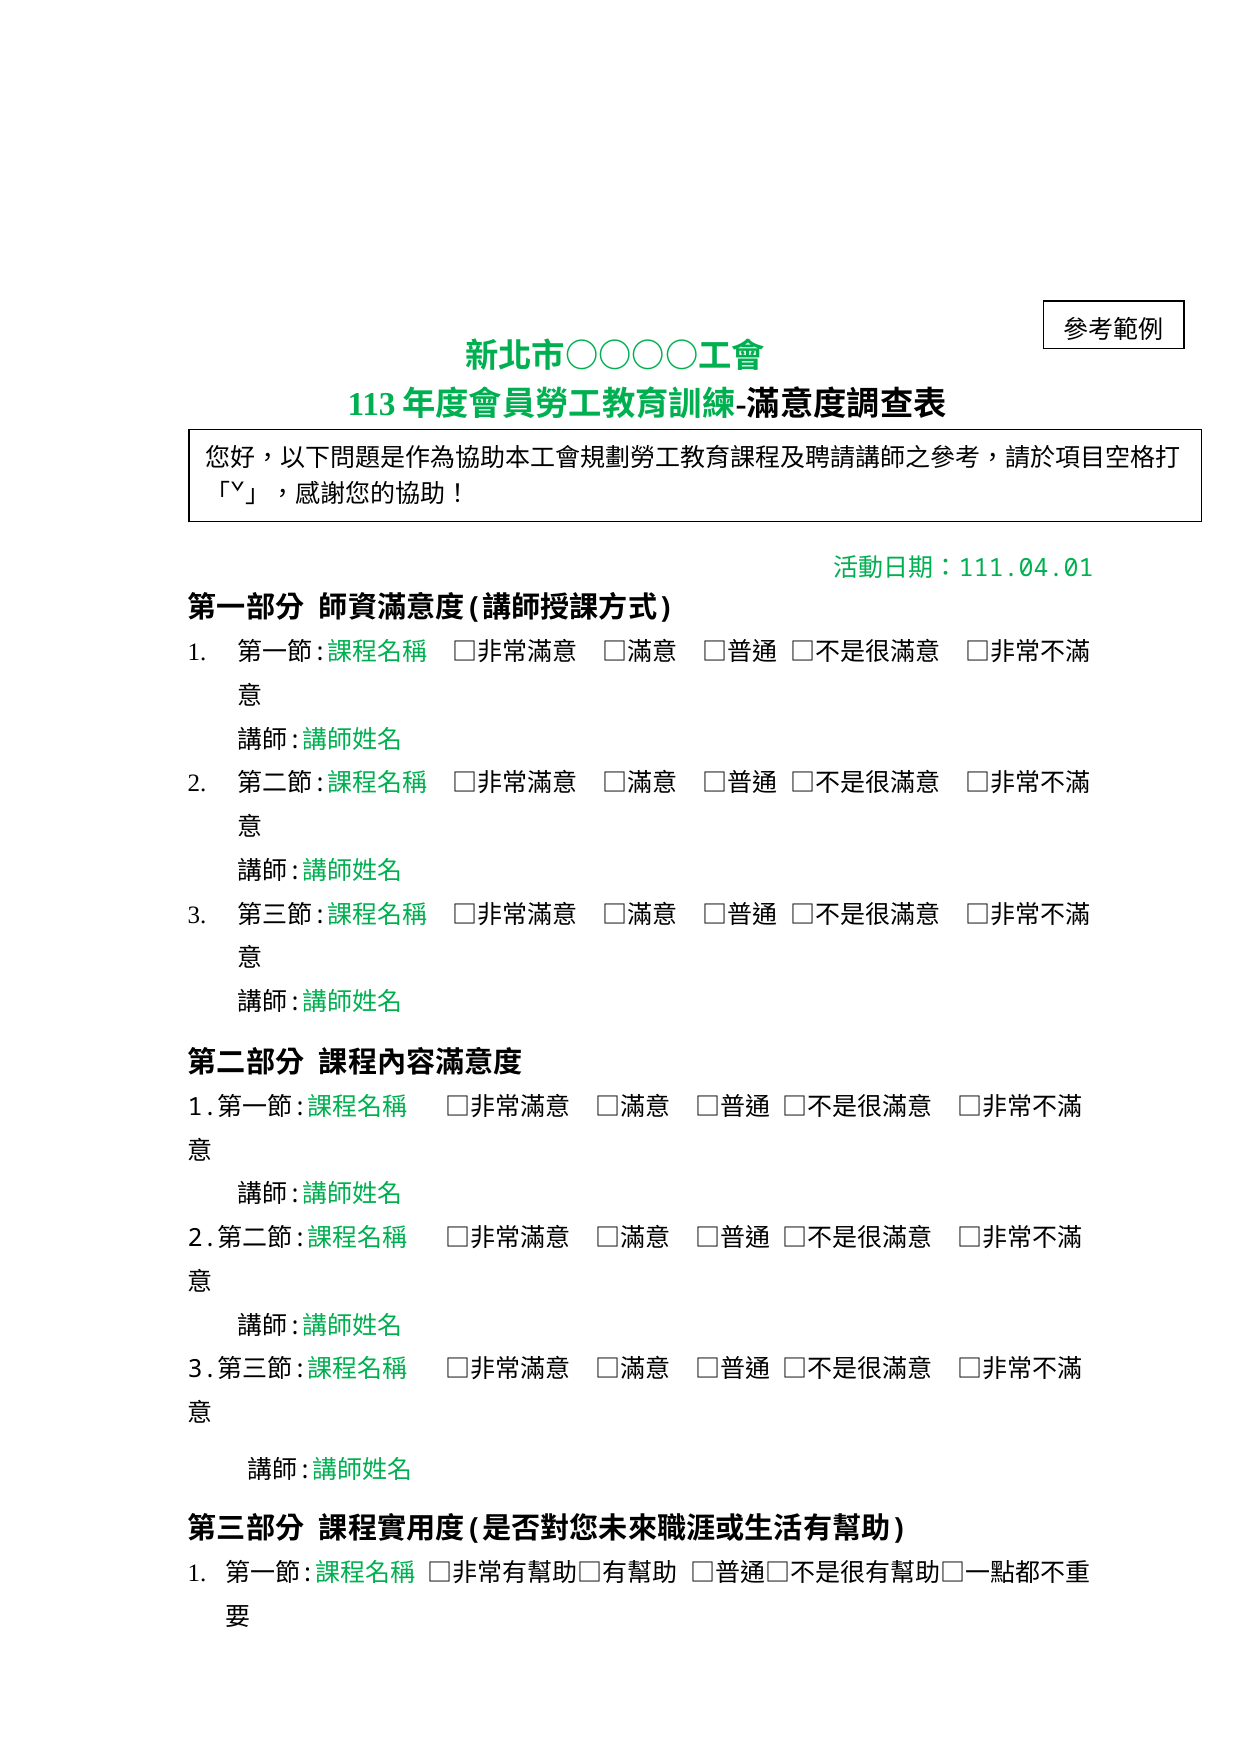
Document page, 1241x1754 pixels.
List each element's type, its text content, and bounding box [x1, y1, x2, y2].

text 第一部分 師資滿意度(講師授課方式) [187, 583, 1056, 626]
list 第三節:課程名稱 □非常滿意 □滿意 □普通 □不是很滿意 □非常不滿意 [187, 888, 1106, 976]
text 您好，以下問題是作為協助本工會規劃勞工教育課程及聘請講師之參考，請於項目空格打「ˇ」，感謝您的協助！ [205, 438, 1186, 510]
text 第三部分 課程實用度(是否對您未來職涯或生活有幫助) [187, 1504, 1056, 1547]
text 講師:講師姓名 [237, 844, 1106, 888]
list 第二節:課程名稱 □非常滿意 □滿意 □普通 □不是很滿意 □非常不滿意 [187, 757, 1106, 844]
text 新北市○○○○工會 [187, 301, 1081, 377]
text [190, 430, 1201, 521]
text 參考範例 [1059, 309, 1168, 340]
text 活動日期：111.04.01 [187, 547, 1093, 583]
text 1.第一節:課程名稱 □非常滿意 □滿意 □普通 □不是很滿意 □非常不滿意 [187, 1080, 1106, 1168]
text 講師:講師姓名 [237, 976, 1106, 1019]
text 3.第三節:課程名稱 □非常滿意 □滿意 □普通 □不是很滿意 □非常不滿意 [187, 1343, 1106, 1430]
list 第一節:課程名稱 □非常有幫助□有幫助 □普通□不是很有幫助□一點都不重要 [187, 1547, 1106, 1634]
text 113年度會員勞工教育訓練-滿意度調查表 [187, 377, 1106, 425]
text 講師:講師姓名 [187, 1449, 1056, 1485]
text 講師:講師姓名 [237, 713, 1106, 757]
text 新北市○○○○工會 [1044, 302, 1183, 348]
text 講師:講師姓名 [237, 1299, 1106, 1343]
text 第二部分 課程內容滿意度 [187, 1038, 1056, 1080]
text 2.第二節:課程名稱 □非常滿意 □滿意 □普通 □不是很滿意 □非常不滿意 [187, 1212, 1106, 1299]
text 講師:講師姓名 [237, 1168, 1106, 1212]
list 第一節:課程名稱 □非常滿意 □滿意 □普通 □不是很滿意 □非常不滿意 [187, 626, 1106, 713]
